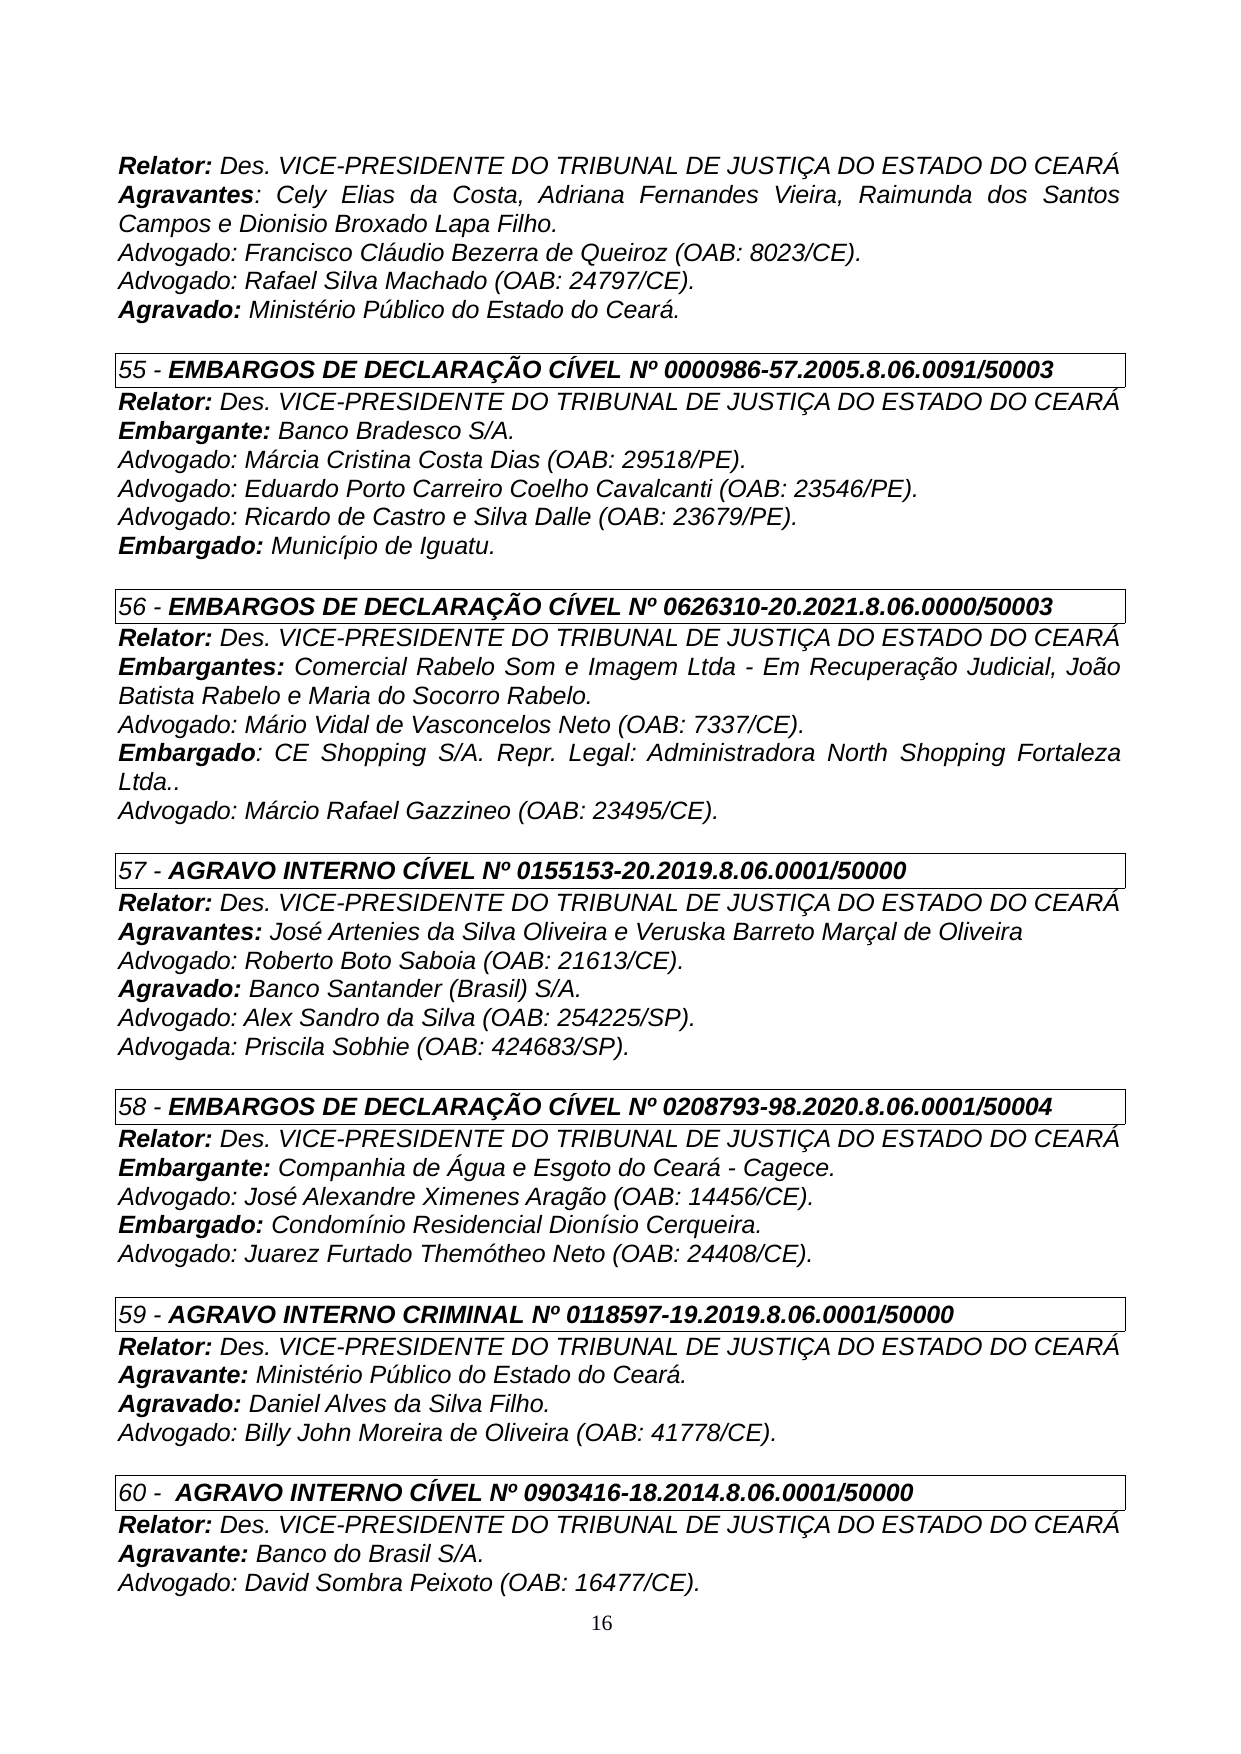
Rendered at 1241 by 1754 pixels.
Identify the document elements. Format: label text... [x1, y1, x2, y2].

text Advogado: David Sombra Peixoto (OAB: 16477/CE). [118, 1567, 1122, 1596]
text Agravado: Banco Santander (Brasil) S/A. [118, 974, 1122, 1003]
text Agravantes: José Artenies da Silva Oliveira e Veruska Barreto Marçal de Oliveira [118, 917, 1122, 946]
text Advogado: Juarez Furtado Themótheo Neto (OAB: 24408/CE). [118, 1239, 1122, 1268]
text Advogado: Eduardo Porto Carreiro Coelho Cavalcanti (OAB: 23546/PE). [118, 473, 1122, 502]
text Advogado: Rafael Silva Machado (OAB: 24797/CE). [118, 266, 1122, 295]
text Relator: Des. VICE-PRESIDENTE DO TRIBUNAL DE JUSTIÇA DO ESTADO DO CEARÁ [118, 151, 1122, 180]
text Agravante: Banco do Brasil S/A. [118, 1539, 1122, 1567]
text Advogado: Roberto Boto Saboia (OAB: 21613/CE). [118, 946, 1122, 974]
text Embargado: Condomínio Residencial Dionísio Cerqueira. [118, 1210, 1122, 1239]
text Agravantes: Cely Elias da Costa, Adriana Fernandes Vieira, Raimunda dos Santos Campos e Dionisio Broxado Lapa Filho. [118, 180, 1122, 237]
text Advogado: Francisco Cláudio Bezerra de Queiroz (OAB: 8023/CE). [118, 237, 1122, 266]
text Advogado: Billy John Moreira de Oliveira (OAB: 41778/CE). [118, 1418, 1122, 1446]
text Agravado: Daniel Alves da Silva Filho. [118, 1389, 1122, 1418]
text Embargado: Município de Iguatu. [118, 531, 1122, 560]
text Advogado: Márcio Rafael Gazzineo (OAB: 23495/CE). [118, 796, 1122, 824]
text Relator: Des. VICE-PRESIDENTE DO TRIBUNAL DE JUSTIÇA DO ESTADO DO CEARÁ [118, 1125, 1122, 1153]
text Agravante: Ministério Público do Estado do Ceará. [118, 1360, 1122, 1389]
text Advogado: Mário Vidal de Vasconcelos Neto (OAB: 7337/CE). [118, 709, 1122, 738]
text 60 - AGRAVO INTERNO CÍVEL Nº 0903416-18.2014.8.06.0001/50000 [116, 1476, 1125, 1510]
text Embargante: Banco Bradesco S/A. [118, 416, 1122, 445]
text Embargante: Companhia de Água e Esgoto do Ceará - Cagece. [118, 1153, 1122, 1182]
text Relator: Des. VICE-PRESIDENTE DO TRIBUNAL DE JUSTIÇA DO ESTADO DO CEARÁ [118, 388, 1122, 416]
text Advogado: Alex Sandro da Silva (OAB: 254225/SP). [118, 1003, 1122, 1032]
text Relator: Des. VICE-PRESIDENTE DO TRIBUNAL DE JUSTIÇA DO ESTADO DO CEARÁ [118, 1511, 1122, 1539]
text Relator: Des. VICE-PRESIDENTE DO TRIBUNAL DE JUSTIÇA DO ESTADO DO CEARÁ [118, 889, 1122, 917]
text Agravado: Ministério Público do Estado do Ceará. [118, 295, 1122, 324]
text Advogada: Priscila Sobhie (OAB: 424683/SP). [118, 1032, 1122, 1061]
text 59 - AGRAVO INTERNO CRIMINAL Nº 0118597-19.2019.8.06.0001/50000 [116, 1298, 1125, 1331]
text 57 - AGRAVO INTERNO CÍVEL Nº 0155153-20.2019.8.06.0001/50000 [116, 854, 1125, 888]
text Relator: Des. VICE-PRESIDENTE DO TRIBUNAL DE JUSTIÇA DO ESTADO DO CEARÁ [118, 1332, 1122, 1360]
text 58 - EMBARGOS DE DECLARAÇÃO CÍVEL Nº 0208793-98.2020.8.06.0001/50004 [116, 1090, 1125, 1124]
text Advogado: José Alexandre Ximenes Aragão (OAB: 14456/CE). [118, 1182, 1122, 1210]
text 55 - EMBARGOS DE DECLARAÇÃO CÍVEL Nº 0000986-57.2005.8.06.0091/50003 [116, 354, 1125, 387]
text 56 - EMBARGOS DE DECLARAÇÃO CÍVEL Nº 0626310-20.2021.8.06.0000/50003 [116, 590, 1125, 623]
text Embargantes: Comercial Rabelo Som e Imagem Ltda - Em Recuperação Judicial, João Batista Rabelo e Maria do Socorro Rabelo. [118, 652, 1122, 709]
text Advogado: Márcia Cristina Costa Dias (OAB: 29518/PE). [118, 445, 1122, 473]
text Advogado: Ricardo de Castro e Silva Dalle (OAB: 23679/PE). [118, 502, 1122, 531]
text Embargado: CE Shopping S/A. Repr. Legal: Administradora North Shopping Fortaleza Ltda.. [118, 738, 1122, 796]
text Relator: Des. VICE-PRESIDENTE DO TRIBUNAL DE JUSTIÇA DO ESTADO DO CEARÁ [118, 624, 1122, 652]
